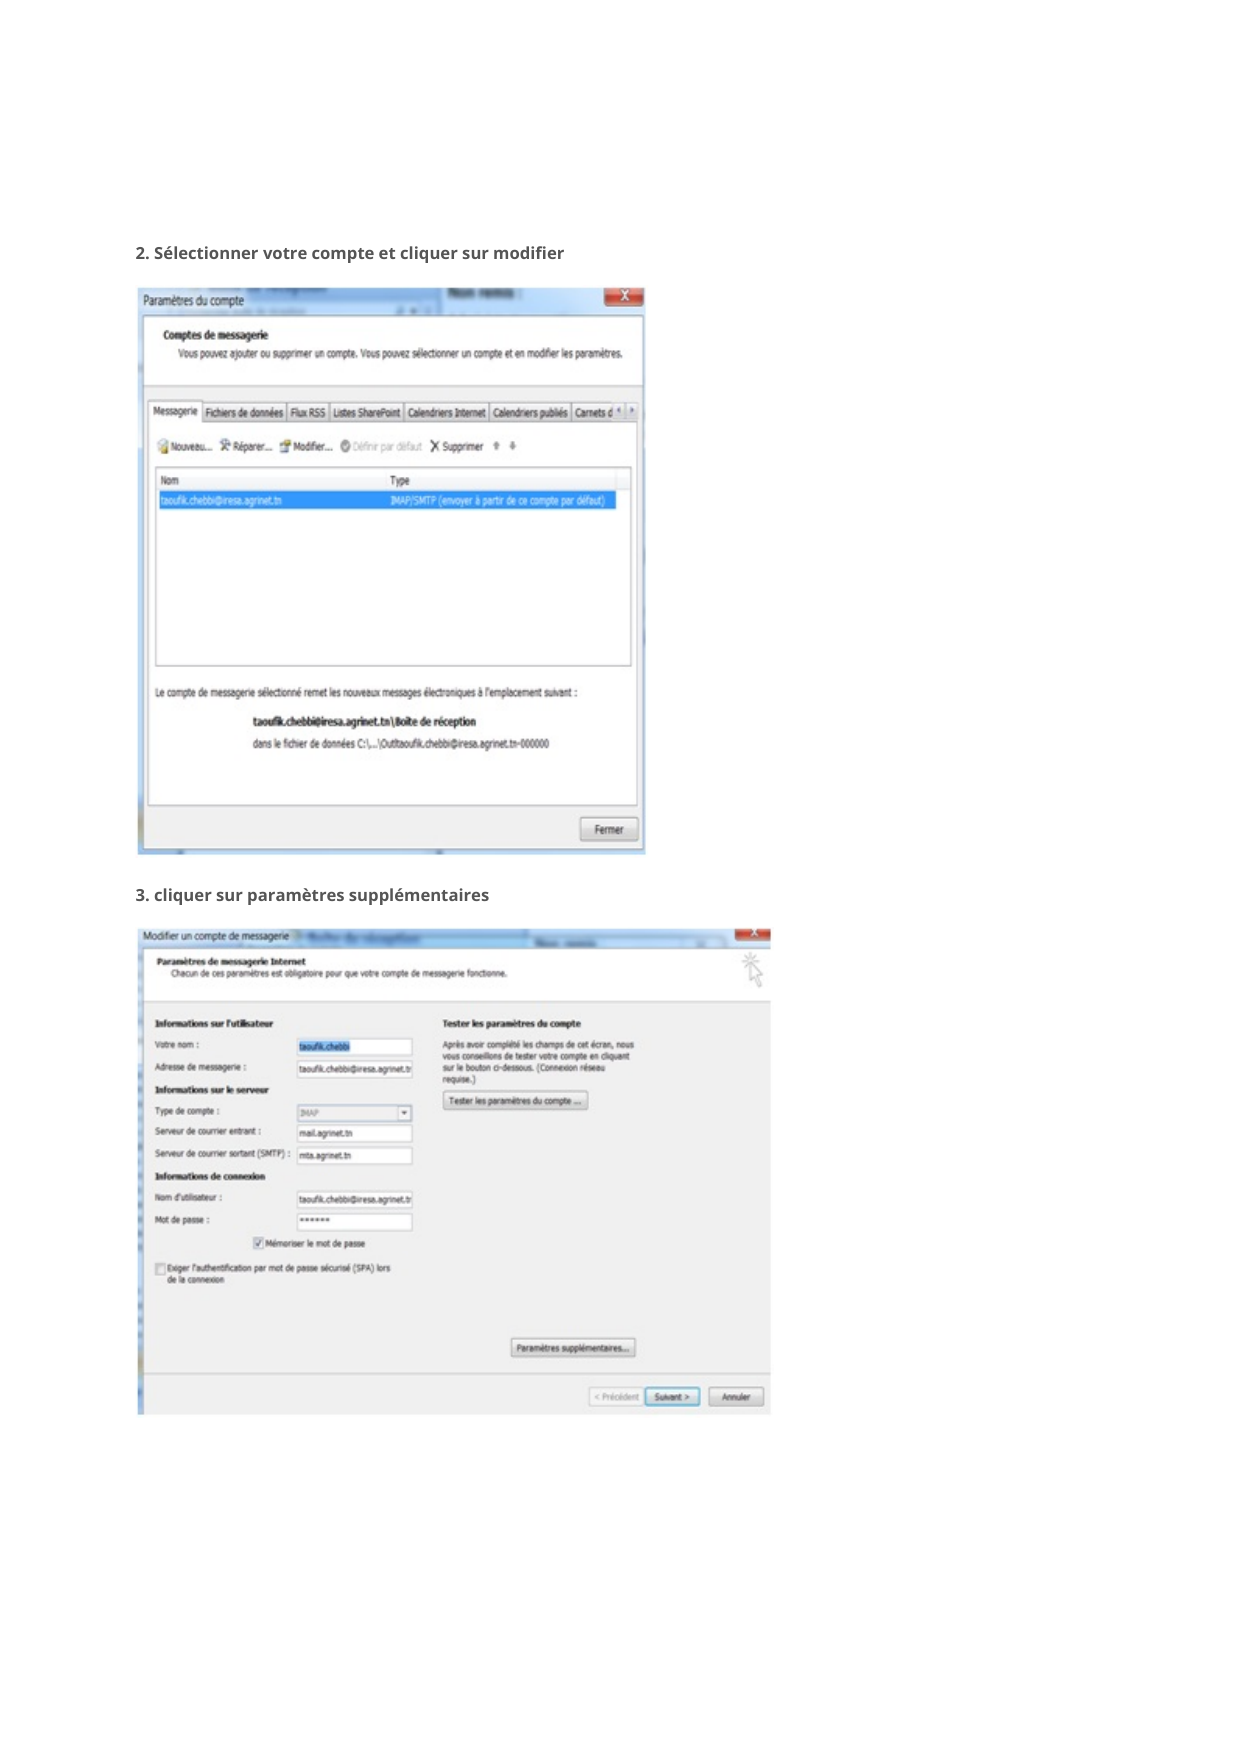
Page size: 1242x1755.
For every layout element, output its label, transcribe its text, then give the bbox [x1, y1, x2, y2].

text 3. cliquer sur paramètres supplémentaires [135, 878, 1087, 906]
text 2. Sélectionner votre compte et cliquer sur modifier [135, 237, 1087, 265]
